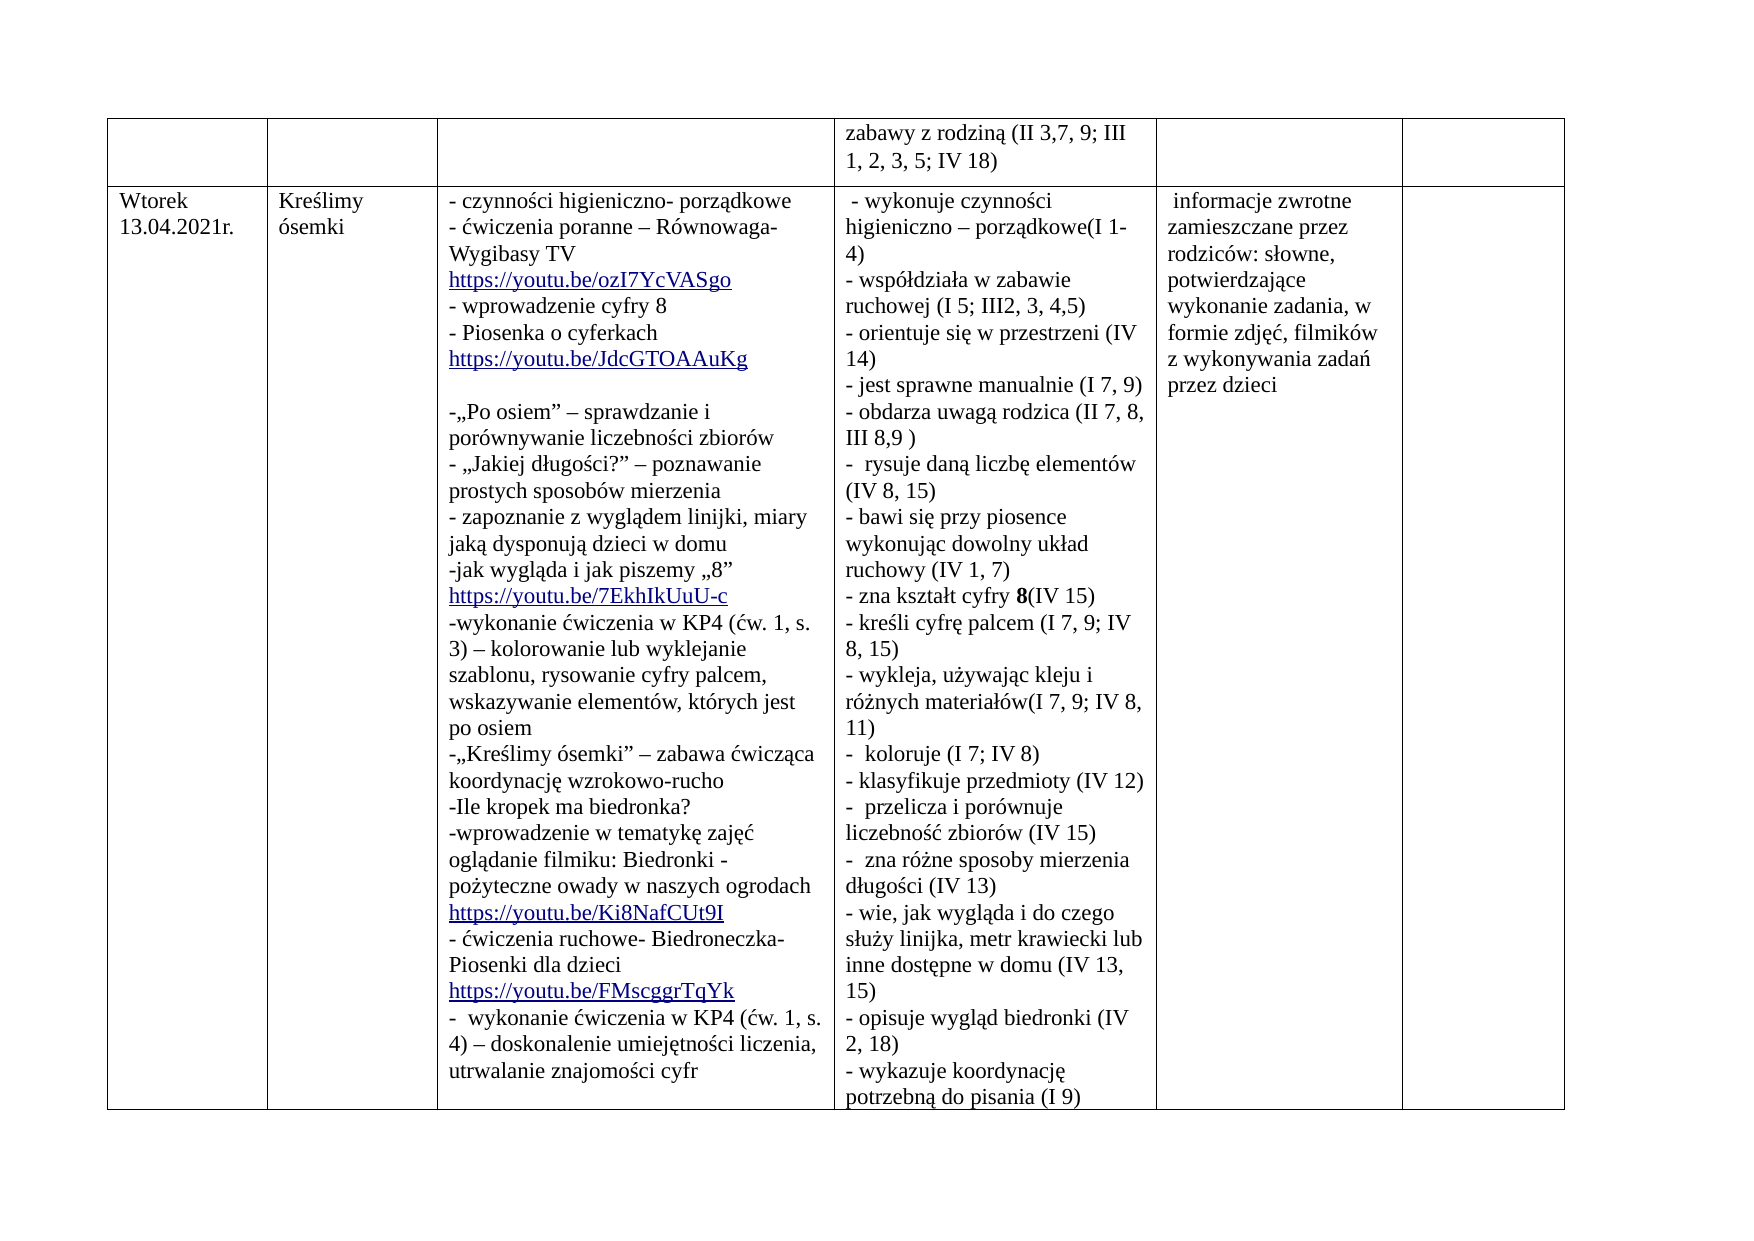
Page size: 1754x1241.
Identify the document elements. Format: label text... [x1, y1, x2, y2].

table_cell [268, 119, 437, 186]
table_cell Wtorek 13.04.2021r. [108, 187, 267, 1109]
table_cell [1403, 119, 1564, 186]
table_cell [1403, 187, 1564, 1109]
table_cell - wykonuje czynności higieniczno – porządkowe(I 1-4) - współdziała w zabawie ruchowej (I 5; III2, 3, 4,5) - orientuje się w przestrzeni (IV 14) - jest sprawne manualnie (I 7, 9) - obdarza uwagą rodzica (II 7, 8, III 8,9 ) - rysuje daną liczbę elementów (IV 8, 15) - bawi się przy piosence wykonując dowolny układ ruchowy (IV 1, 7) - zna kształt cyfry 8(IV 15) - kreśli cyfrę palcem (I 7, 9; IV 8, 15) - wykleja, używając kleju i różnych materiałów(I 7, 9; IV 8, 11) - koloruje (I 7; IV 8) - klasyfikuje przedmioty (IV 12) - przelicza i porównuje liczebność zbiorów (IV 15) - zna różne sposoby mierzenia długości (IV 13) - wie, jak wygląda i do czego służy linijka, metr krawiecki lub inne dostępne w domu (IV 13, 15) - opisuje wygląd biedronki (IV 2, 18) - wykazuje koordynację potrzebną do pisania (I 9) [835, 187, 1156, 1109]
table_cell Kreślimy ósemki [268, 187, 437, 1109]
table_cell - czynności higieniczno- porządkowe - ćwiczenia poranne – Równowaga-Wygibasy TV https://youtu.be/ozI7YcVASgo - wprowadzenie cyfry 8 - Piosenka o cyferkach https://youtu.be/JdcGTOAAuKg -„Po osiem” – sprawdzanie i porównywanie liczebności zbiorów - „Jakiej długości?” – poznawanie prostych sposobów mierzenia - zapoznanie z wyglądem linijki, miary jaką dysponują dzieci w domu -jak wygląda i jak piszemy „8” https://youtu.be/7EkhIkUuU-c -wykonanie ćwiczenia w KP4 (ćw. 1, s. 3) – kolorowanie lub wyklejanie szablonu, rysowanie cyfry palcem, wskazywanie elementów, których jest po osiem -„Kreślimy ósemki” – zabawa ćwicząca koordynację wzrokowo-rucho -Ile kropek ma biedronka? -wprowadzenie w tematykę zajęć oglądanie filmiku: Biedronki -pożyteczne owady w naszych ogrodach https://youtu.be/Ki8NafCUt9I - ćwiczenia ruchowe- Biedroneczka-Piosenki dla dzieci https://youtu.be/FMscggrTqYk - wykonanie ćwiczenia w KP4 (ćw. 1, s. 4) – doskonalenie umiejętności liczenia, utrwalanie znajomości cyfr [438, 187, 834, 1109]
table_cell [108, 119, 267, 186]
table_cell [438, 119, 834, 186]
table_cell informacje zwrotne zamieszczane przez rodziców: słowne, potwierdzające wykonanie zadania, w formie zdjęć, filmików z wykonywania zadań przez dzieci [1157, 187, 1402, 1109]
table_cell [1157, 119, 1402, 186]
table_cell zabawy z rodziną (II 3,7, 9; III 1, 2, 3, 5; IV 18) [835, 119, 1156, 186]
